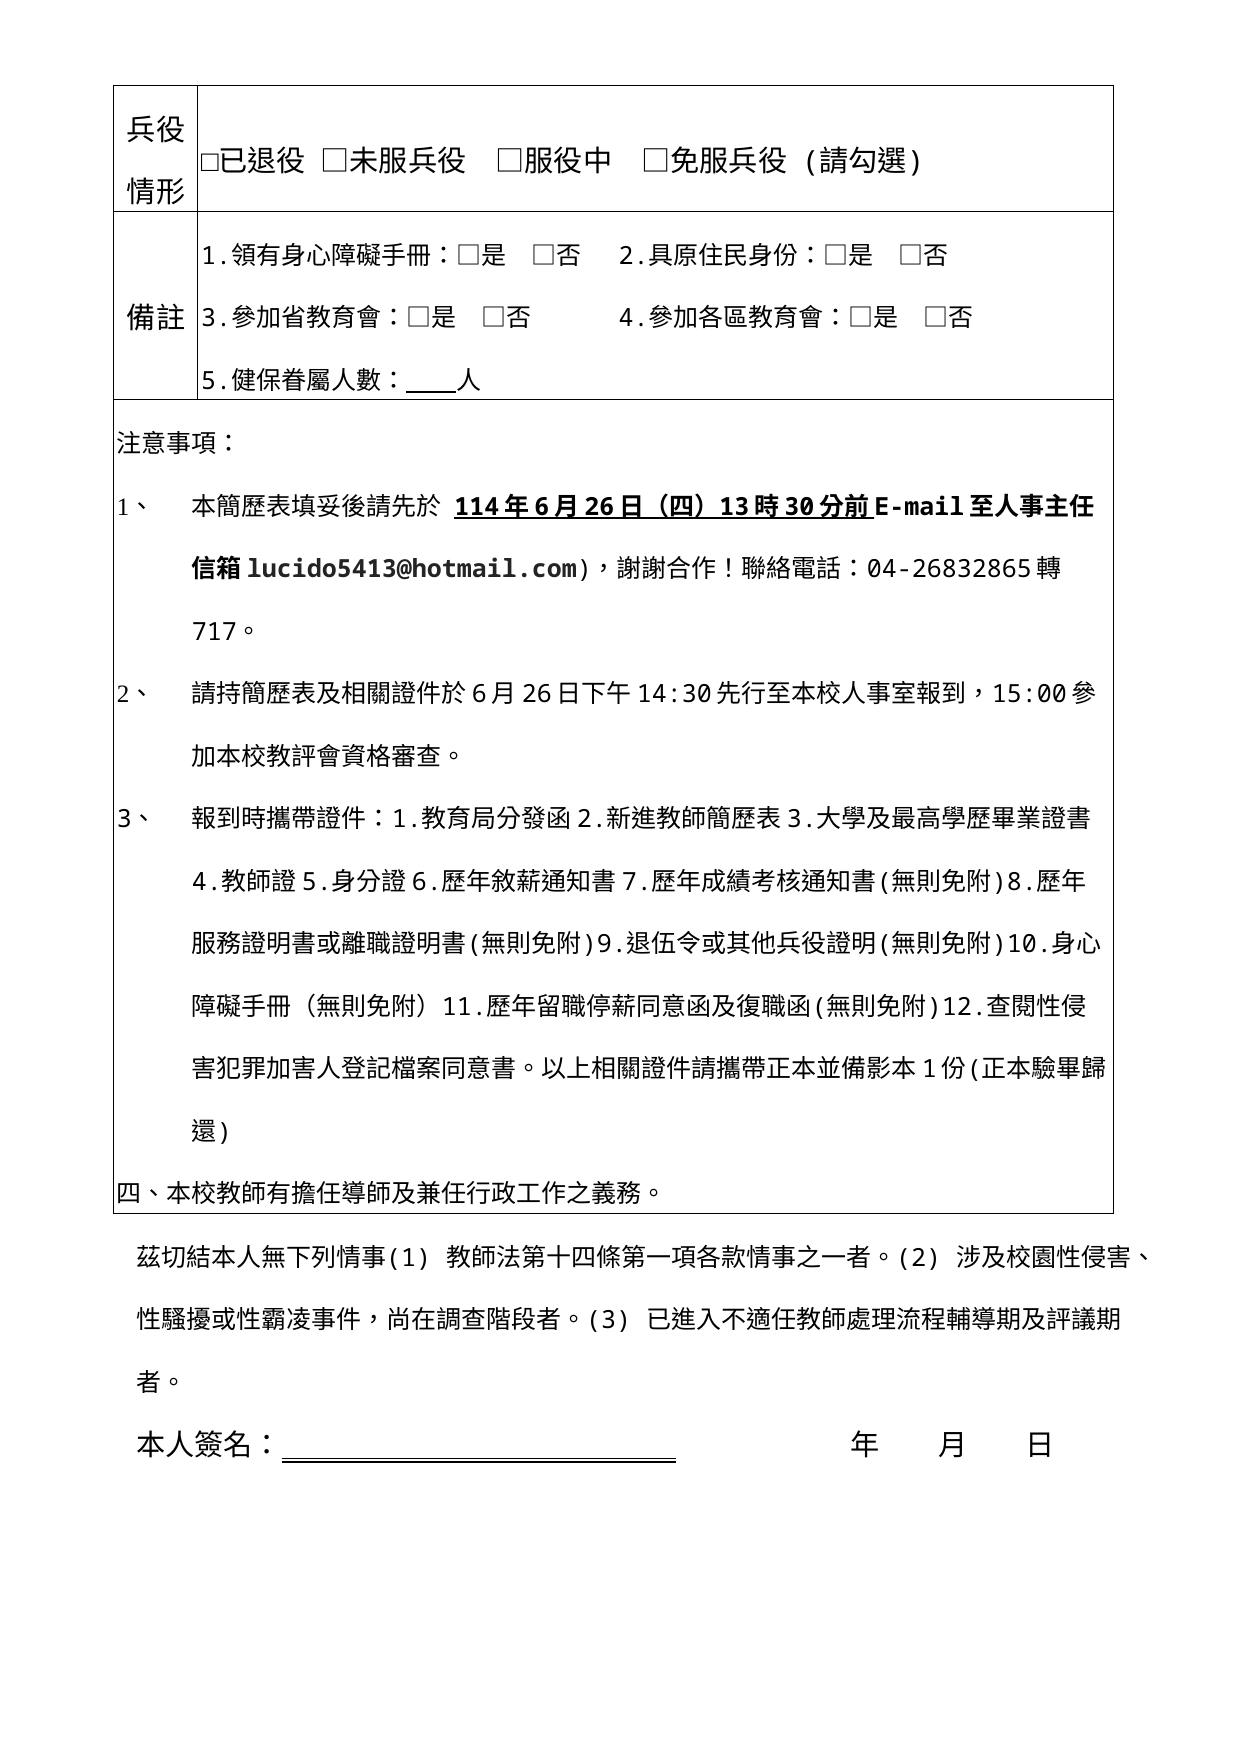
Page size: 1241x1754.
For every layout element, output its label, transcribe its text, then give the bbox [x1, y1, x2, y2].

table_cell 備註 [114, 212, 197, 399]
text 茲切結本人無下列情事(1) 教師法第十四條第一項各款情事之一者。(2) 涉及校園性侵害、性騷擾或性霸凌事件，尚在調查階段者。(3) 已進入不適任教師處理流程輔導期及評議期者。 [136, 1214, 1134, 1401]
table_cell 兵役 情形 [114, 86, 197, 211]
text 本人簽名： 年 月 日 [136, 1401, 1134, 1464]
table_cell 注意事項： 本簡歷表填妥後請先於 114年6月26日（四）13時30分前E-mail至人事主任信箱lucido5413@hotmail.com)，謝謝合作！聯絡電話：04-26832865轉717。 請持簡歷表及相關證件於6月26日下午14:30先行至本校人事室報到，15:00參加本校教評會資格審查。 報到時攜帶證件：1.教育局分發函2.新進教師簡歷表3.大學及最高學歷畢業證書4.教師證5.身分證6.歷年敘薪通知書7.歷年成績考核通知書(無則免附)8.歷年服務證明書或離職證明書(無則免附)9.退伍令或其他兵役證明(無則免附)10.身心障礙手冊（無則免附）11.歷年留職停薪同意函及復職函(無則免附)12.查閱性侵害犯罪加害人登記檔案同意書。以上相關證件請攜帶正本並備影本1份(正本驗畢歸還) 四、本校教師有擔任導師及兼任行政工作之義務。 [114, 400, 1113, 1213]
table_cell □已退役 □未服兵役 □服役中 □免服兵役 (請勾選) [198, 86, 1113, 211]
table_cell 1.領有身心障礙手冊：□是 □否 2.具原住民身份：□是 □否 3.參加省教育會：□是 □否 4.參加各區教育會：□是 □否 5.健保眷屬人數： 人 [198, 212, 1113, 399]
